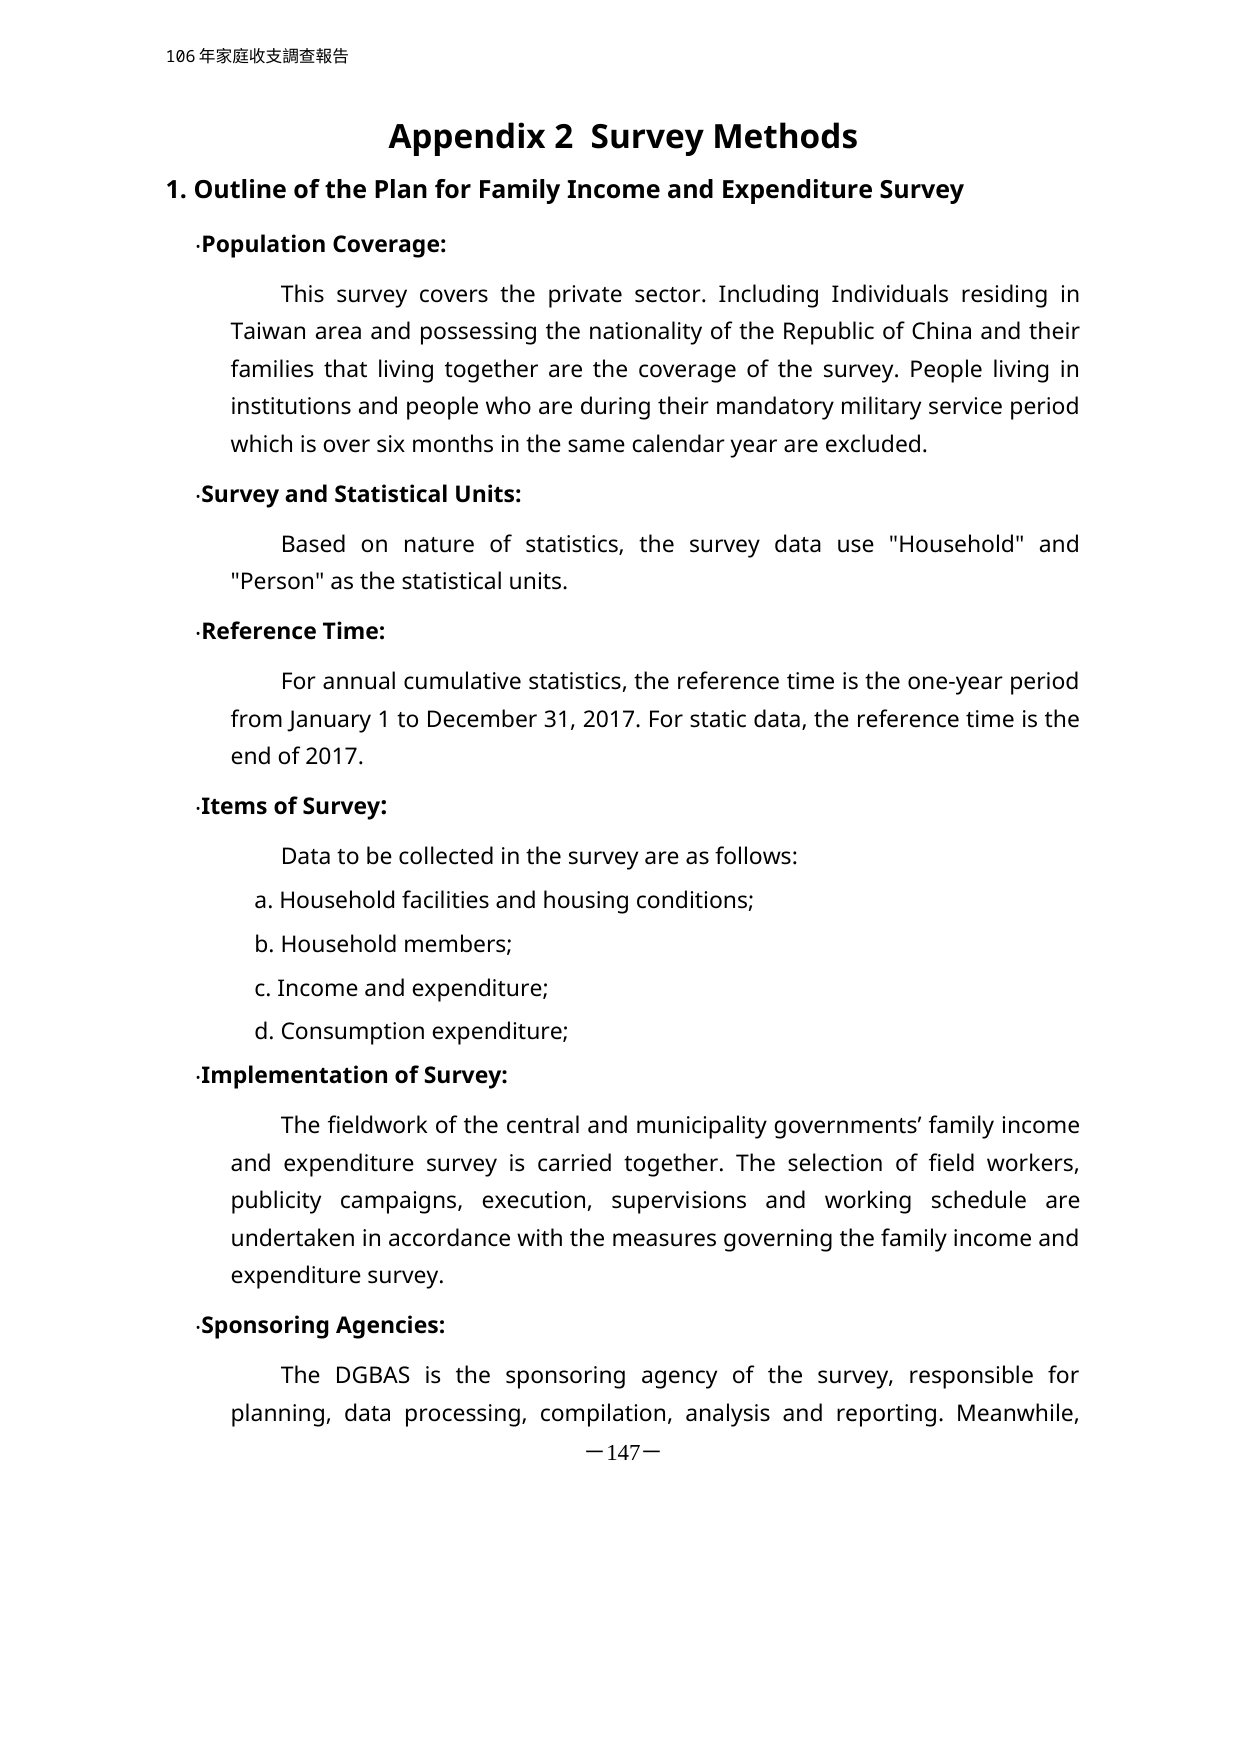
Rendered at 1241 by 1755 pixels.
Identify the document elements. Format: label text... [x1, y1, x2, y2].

text 1. Outline of the Plan for Family Income and Expenditure Survey [165, 168, 1081, 206]
text b. Household members; [254, 922, 1081, 960]
text d. Consumption expenditure; [254, 1010, 1081, 1047]
text The fieldwork of the central and municipality governments’ family income and ex­penditure survey is carried together. The selection of field workers, publicity campaigns, execution, supervi­sions and working schedule are undertaken in accordance with the measures governing the family income and expenditure survey. [230, 1103, 1081, 1291]
text c. Income and expenditure; [254, 966, 1081, 1003]
text For annual cumulative statistics, the reference time is the one-year period from January 1 to December 31, 2017. For static data, the reference time is the end of 2017. [230, 660, 1081, 772]
text Appendix 2 Survey Methods [165, 118, 1081, 156]
text This survey covers the private sector. Including Individuals residing in Taiwan area and possessing the nationality of the Republic of China and their families that living together are the coverage of the survey. People living in institutions and people who are during their mandatory military service period which is over six months in the same calendar year are excluded. [230, 272, 1081, 460]
text The DGBAS is the sponsoring agency of the survey, responsible for planning, data processing, compilation, analysis and reporting. Meanwhile, [230, 1353, 1081, 1428]
text Data to be collected in the survey are as follows: [230, 835, 1081, 872]
text ‧Reference Time: [195, 610, 1081, 647]
text ‧Implementation of Survey: [195, 1053, 1081, 1091]
text Based on nature of statistics, the survey data use "Household" and "Person" as the statistical units. [230, 522, 1081, 597]
text ‧Sponsoring Agencies: [195, 1303, 1081, 1341]
text a. Household facilities and housing conditions; [254, 878, 1081, 916]
text ‧Population Coverage: [195, 222, 1081, 260]
text ‧Survey and Statistical Units: [195, 472, 1081, 510]
text ‧Items of Survey: [195, 785, 1081, 822]
